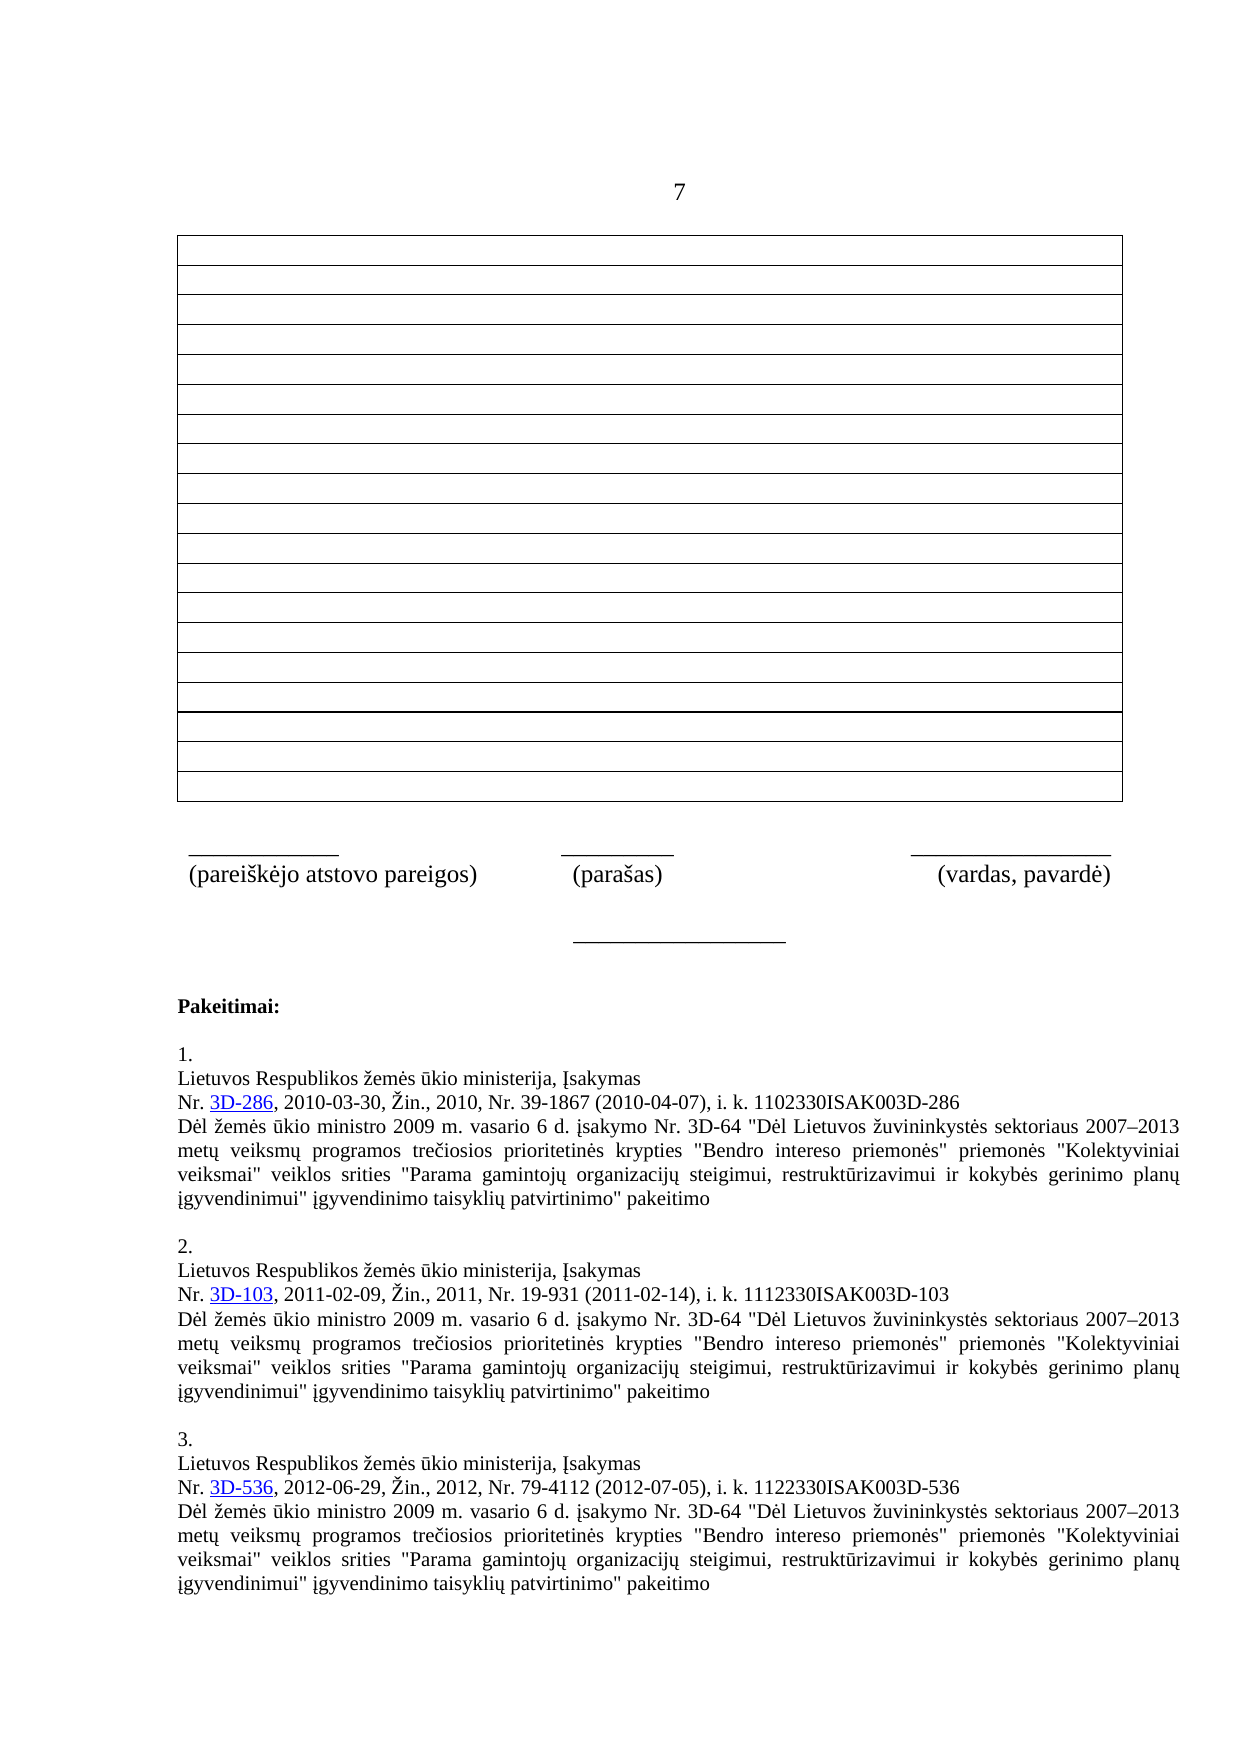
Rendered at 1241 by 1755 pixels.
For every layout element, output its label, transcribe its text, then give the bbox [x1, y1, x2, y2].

text Nr. 3D-536, 2012-06-29, Žin., 2012, Nr. 79-4112 (2012-07-05), i. k. 1122330ISAK003D-536 [177, 1475, 1181, 1499]
table_cell [178, 653, 1122, 682]
text Dėl žemės ūkio ministro 2009 m. vasario 6 d. įsakymo Nr. 3D-64 "Dėl Lietuvos žuvininkystės sektoriaus 2007–2013 metų veiksmų programos trečiosios prioritetinės krypties "Bendro intereso priemonės" priemonės "Kolektyviniai veiksmai" veiklos srities "Parama gamintojų organizacijų steigimui, restruktūrizavimui ir kokybės gerinimo planų įgyvendinimui" įgyvendinimo taisyklių patvirtinimo" pakeitimo [177, 1499, 1181, 1595]
table_cell [178, 742, 1122, 771]
table_header ________________ (vardas, pavardė) [726, 831, 1122, 888]
text Nr. 3D-103, 2011-02-09, Žin., 2011, Nr. 19-931 (2011-02-14), i. k. 1112330ISAK003D-103 [177, 1282, 1181, 1306]
table_header ____________ (pareiškėjo atstovo pareigos) [177, 831, 509, 888]
text _________________ [177, 917, 1181, 946]
table_cell [178, 474, 1122, 503]
table_cell [178, 355, 1122, 384]
text Lietuvos Respublikos žemės ūkio ministerija, Įsakymas [177, 1258, 1181, 1282]
text 2. [177, 1234, 1181, 1258]
table_cell [178, 683, 1122, 711]
text 3. [177, 1427, 1181, 1451]
table_cell [178, 593, 1122, 622]
text 1. [177, 1042, 1181, 1066]
table_cell [178, 713, 1122, 741]
text Dėl žemės ūkio ministro 2009 m. vasario 6 d. įsakymo Nr. 3D-64 "Dėl Lietuvos žuvininkystės sektoriaus 2007–2013 metų veiksmų programos trečiosios prioritetinės krypties "Bendro intereso priemonės" priemonės "Kolektyviniai veiksmai" veiklos srities "Parama gamintojų organizacijų steigimui, restruktūrizavimui ir kokybės gerinimo planų įgyvendinimui" įgyvendinimo taisyklių patvirtinimo" pakeitimo [177, 1114, 1181, 1210]
table_cell [178, 623, 1122, 652]
text Pakeitimai: [177, 994, 1181, 1018]
table_cell [178, 772, 1122, 801]
table_cell [178, 564, 1122, 592]
text Dėl žemės ūkio ministro 2009 m. vasario 6 d. įsakymo Nr. 3D-64 "Dėl Lietuvos žuvininkystės sektoriaus 2007–2013 metų veiksmų programos trečiosios prioritetinės krypties "Bendro intereso priemonės" priemonės "Kolektyviniai veiksmai" veiklos srities "Parama gamintojų organizacijų steigimui, restruktūrizavimui ir kokybės gerinimo planų įgyvendinimui" įgyvendinimo taisyklių patvirtinimo" pakeitimo [177, 1306, 1181, 1403]
text Lietuvos Respublikos žemės ūkio ministerija, Įsakymas [177, 1066, 1181, 1090]
text Nr. 3D-286, 2010-03-30, Žin., 2010, Nr. 39-1867 (2010-04-07), i. k. 1102330ISAK003D-286 [177, 1090, 1181, 1114]
table_cell [178, 266, 1122, 294]
table_cell [178, 415, 1122, 443]
table_cell [178, 325, 1122, 354]
table_cell [178, 236, 1122, 264]
table_header _________ (parašas) [509, 831, 726, 888]
table_cell [178, 534, 1122, 562]
table_cell [178, 444, 1122, 473]
table_cell [178, 295, 1122, 324]
table_cell [178, 504, 1122, 533]
text Lietuvos Respublikos žemės ūkio ministerija, Įsakymas [177, 1451, 1181, 1475]
table_cell [178, 385, 1122, 413]
